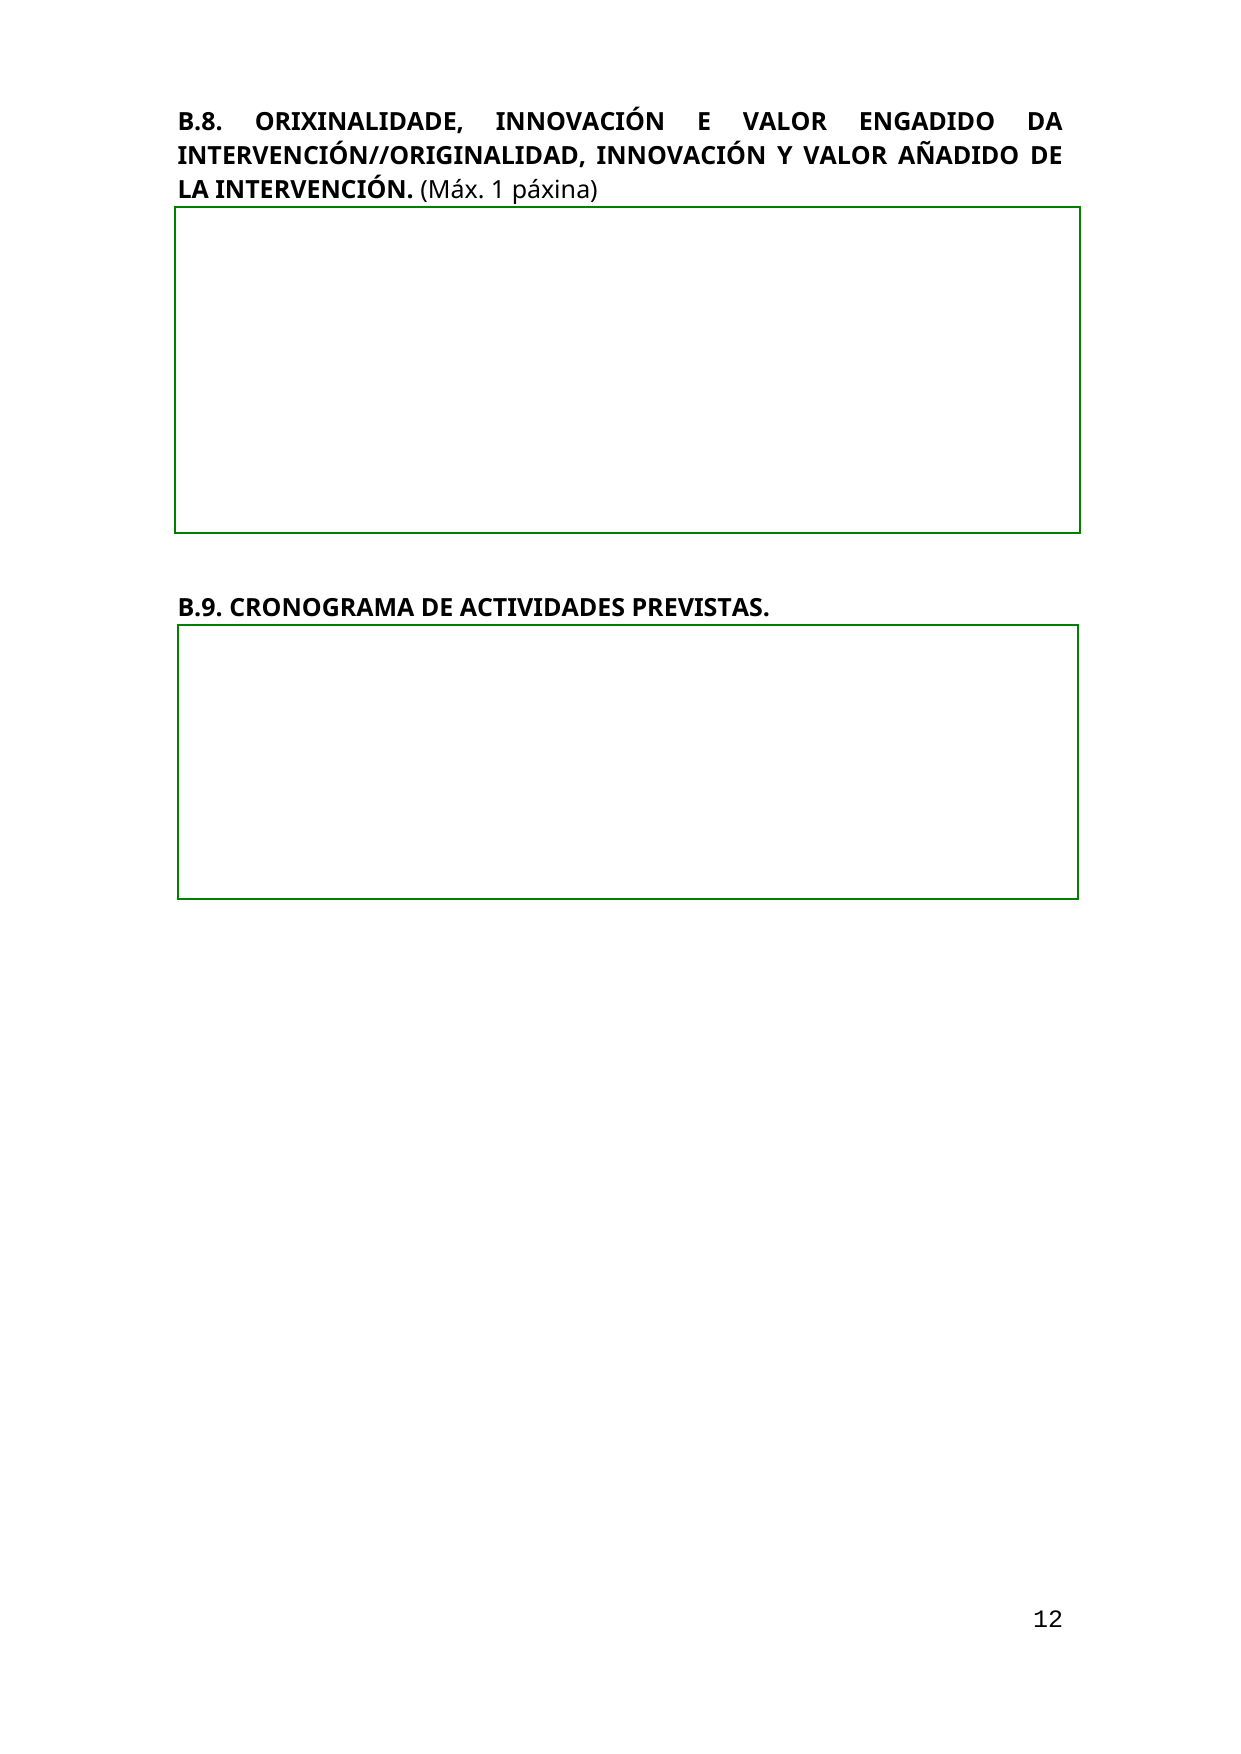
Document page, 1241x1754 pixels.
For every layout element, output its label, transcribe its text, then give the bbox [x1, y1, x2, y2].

table_header [179, 626, 1077, 898]
table_header [176, 208, 1079, 532]
text B.9. CRONOGRAMA DE ACTIVIDADES PREVISTAS. [177, 590, 1063, 624]
text B.8. ORIXINALIDADE, INNOVACIÓN E VALOR ENGADIDO DA INTERVENCIÓN//ORIGINALIDAD, INNOVACIÓN Y VALOR AÑADIDO DE LA INTERVENCIÓN. (Máx. 1 páxina) [177, 103, 1063, 206]
